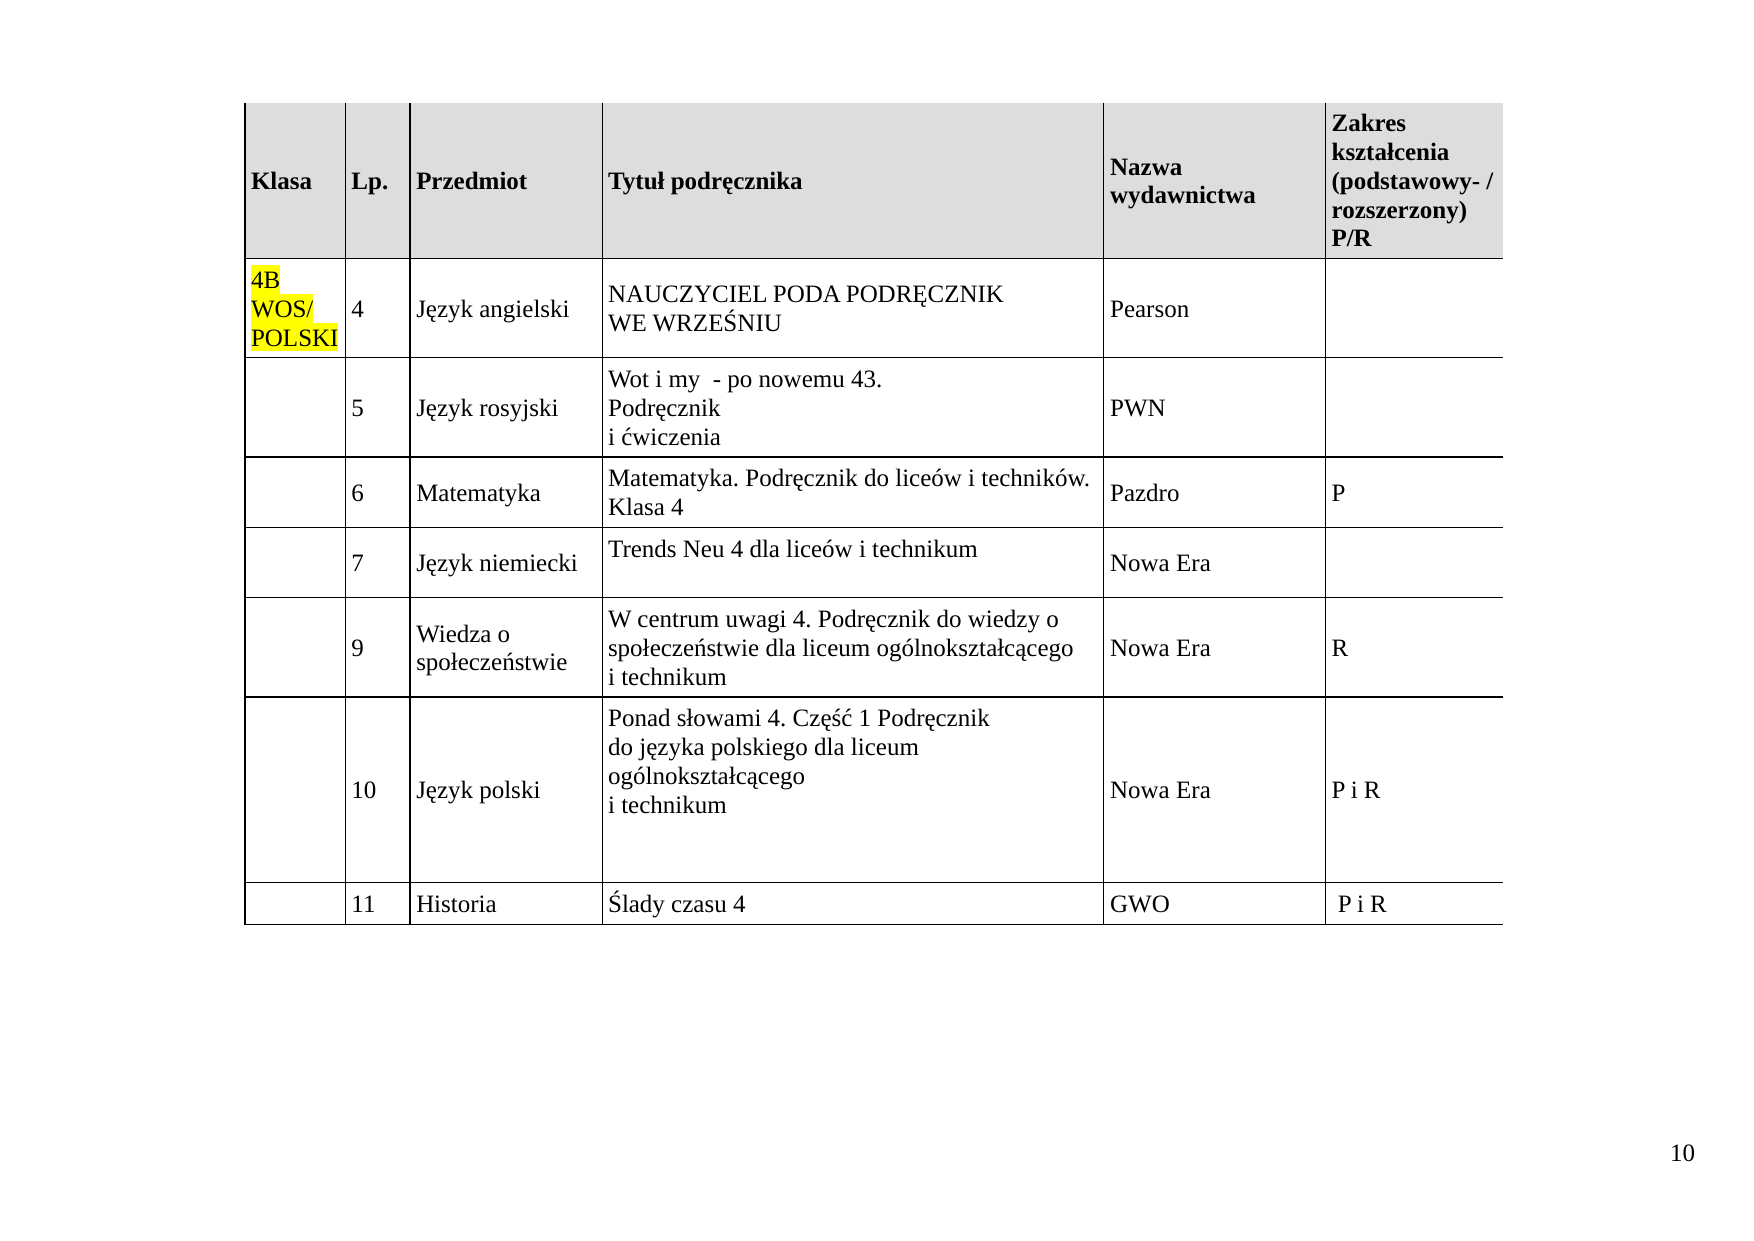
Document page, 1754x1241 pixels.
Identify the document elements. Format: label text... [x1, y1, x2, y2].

table_cell PWN [1104, 358, 1325, 456]
table_cell [1326, 259, 1503, 357]
table_cell Pearson [1104, 259, 1325, 357]
table_cell [246, 358, 345, 456]
table_cell Język niemiecki [411, 528, 602, 597]
table_header [1503, 103, 1509, 258]
table_cell [1326, 528, 1503, 597]
table_cell P i R [1326, 698, 1503, 882]
table_cell Nowa Era [1104, 598, 1325, 696]
table_cell [246, 458, 345, 527]
table_cell 11 [346, 883, 409, 923]
table_cell P [1326, 458, 1503, 527]
table_cell Nowa Era [1104, 528, 1325, 597]
table_cell 7 [346, 528, 409, 597]
table_cell [246, 528, 345, 597]
table_cell GWO [1104, 883, 1325, 923]
table_cell Ponad słowami 4. Część 1 Podręcznik do języka polskiego dla liceum ogólnokształcącego i technikum [603, 698, 1103, 882]
table_cell Matematyka. Podręcznik do liceów i techników. Klasa 4 [603, 458, 1103, 527]
table_cell [246, 598, 345, 696]
table_cell 4B WOS/POLSKI [246, 259, 345, 357]
table_cell R [1326, 598, 1503, 696]
table_cell Trends Neu 4 dla liceów i technikum [603, 528, 1103, 597]
table_cell [1326, 358, 1503, 456]
table_cell 5 [346, 358, 409, 456]
table_cell Język angielski [411, 259, 602, 357]
table_cell W centrum uwagi 4. Podręcznik do wiedzy o społeczeństwie dla liceum ogólnokształcącego i technikum [603, 598, 1103, 696]
table_cell 9 [346, 598, 409, 696]
table_cell Historia [411, 883, 602, 923]
table_cell Pazdro [1104, 458, 1325, 527]
table_cell P i R [1326, 883, 1503, 923]
table_cell Język rosyjski [411, 358, 602, 456]
table_cell Język polski [411, 698, 602, 882]
table_cell Nowa Era [1104, 698, 1325, 882]
table_cell [1503, 357, 1509, 456]
table_header Nazwa wydawnictwa [1104, 103, 1325, 258]
table_cell [1503, 597, 1509, 696]
table_cell 10 [346, 698, 409, 882]
table_header Przedmiot [411, 103, 602, 258]
table_cell [1503, 258, 1509, 357]
table_cell [246, 883, 345, 923]
table_cell Wot i my - po nowemu 43. Podręcznik i ćwiczenia [603, 358, 1103, 456]
table_cell Matematyka [411, 458, 602, 527]
table_cell [246, 698, 345, 882]
table_header Tytuł podręcznika [603, 103, 1103, 258]
table_cell Ślady czasu 4 [603, 883, 1103, 923]
table_header Zakres kształcenia (podstawowy- /rozszerzony) P/R [1326, 103, 1503, 258]
table_header Lp. [346, 103, 409, 258]
table_header Klasa [246, 103, 345, 258]
table_cell [1503, 696, 1509, 882]
table_cell NAUCZYCIEL PODA PODRĘCZNIK WE WRZEŚNIU [603, 259, 1103, 357]
table_cell [1503, 882, 1509, 923]
table_cell [1503, 527, 1509, 597]
table_cell 6 [346, 458, 409, 527]
table_cell Wiedza o społeczeństwie [411, 598, 602, 696]
table_cell [1503, 456, 1509, 527]
table_cell 4 [346, 259, 409, 357]
